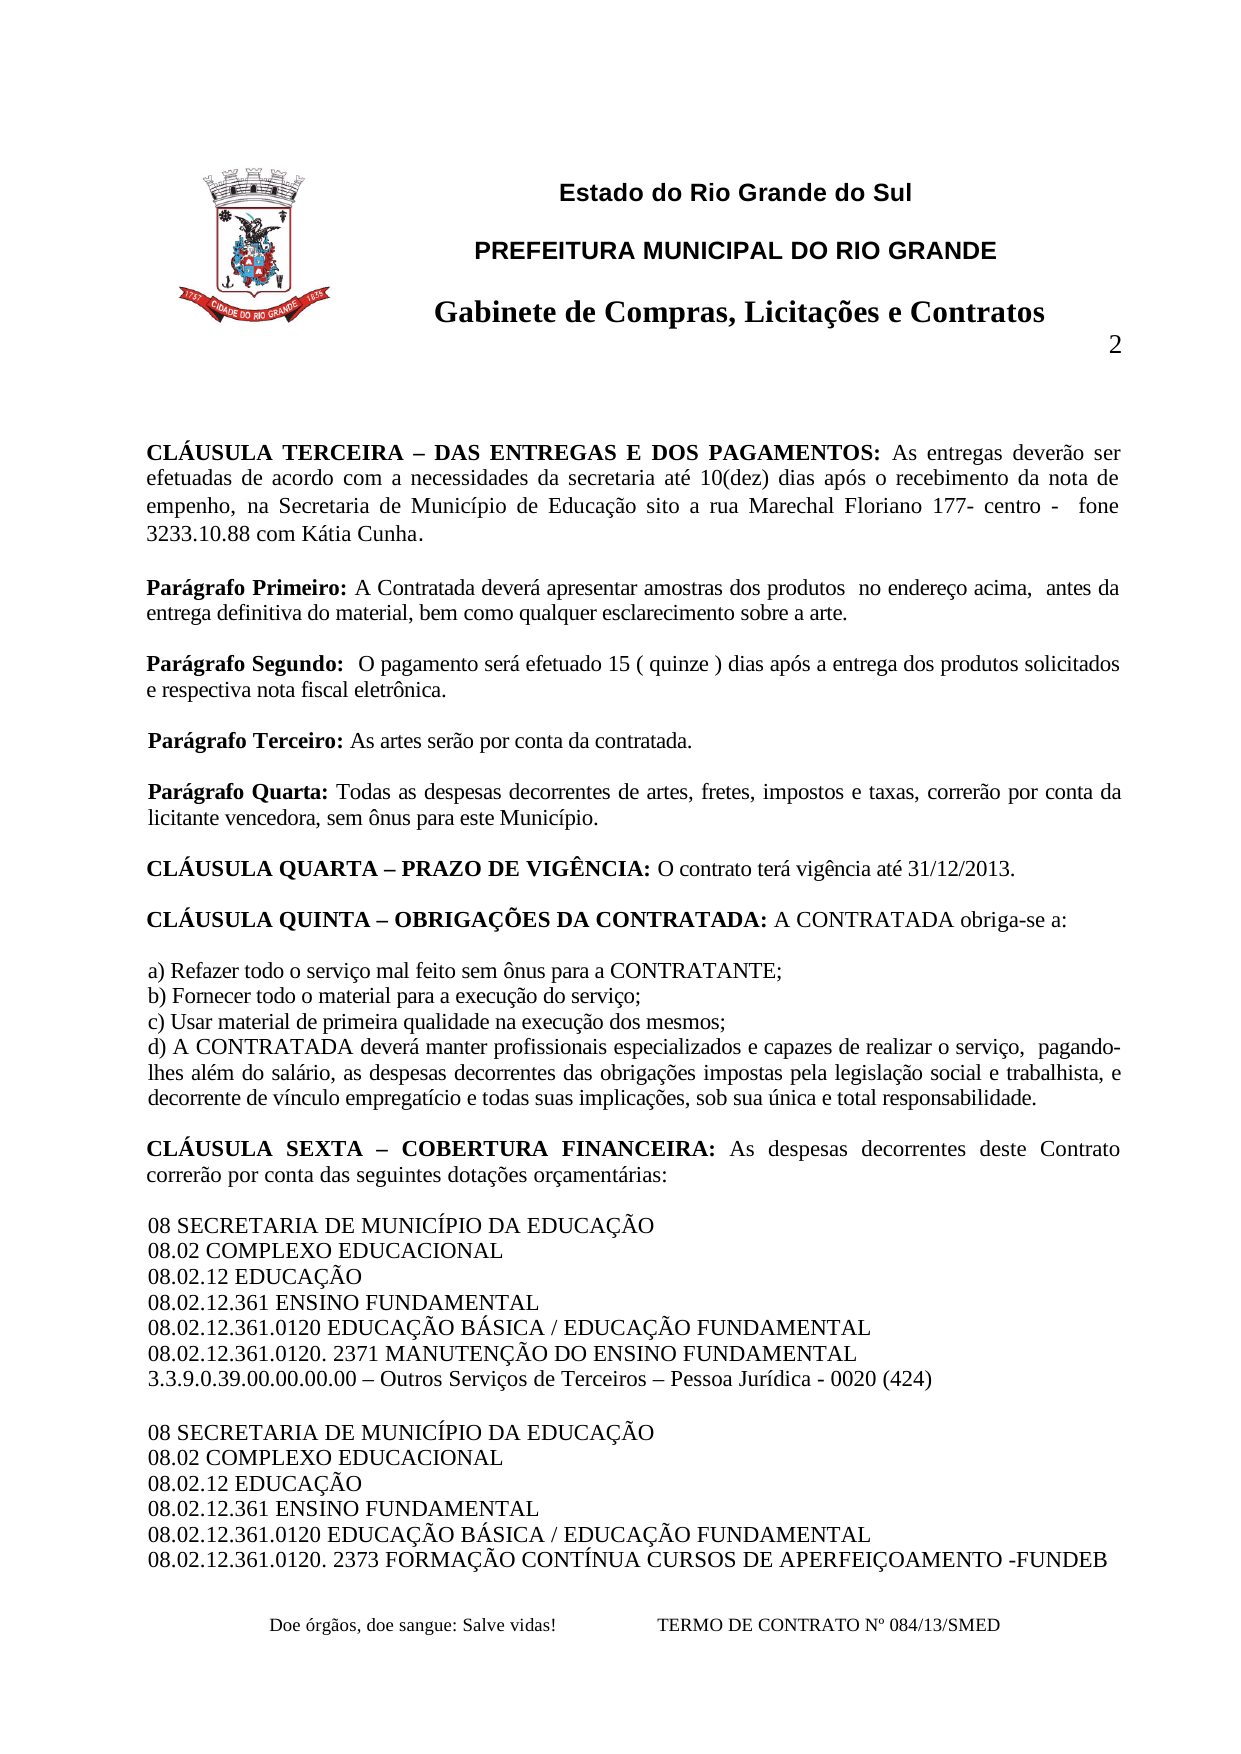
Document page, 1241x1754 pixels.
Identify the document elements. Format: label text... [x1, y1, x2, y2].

text 08 SECRETARIA DE MUNICÍPIO DA EDUCAÇÃO [148, 1419, 1122, 1445]
text 08.02.12.361 ENSINO FUNDAMENTAL [148, 1289, 1122, 1315]
text Parágrafo Terceiro: As artes serão por conta da contratada. [103, 728, 1122, 753]
text 08.02.12.361.0120. 2373 FORMAÇÃO CONTÍNUA CURSOS DE APERFEIÇOAMENTO -FUNDEB [148, 1547, 1122, 1573]
text 08.02.12 EDUCAÇÃO [148, 1264, 1122, 1289]
text 08 SECRETARIA DE MUNICÍPIO DA EDUCAÇÃO [148, 1213, 1122, 1238]
text 08.02.12.361.0120 EDUCAÇÃO BÁSICA / EDUCAÇÃO FUNDAMENTAL [148, 1315, 1122, 1340]
text CLÁUSULA QUINTA – OBRIGAÇÕES DA CONTRATADA: A CONTRATADA obriga-se a: [148, 907, 1122, 932]
text Parágrafo Quarta: Todas as despesas decorrentes de artes, fretes, impostos e taxas, correrão por conta da licitante vencedora, sem ônus para este Município. [148, 779, 1122, 830]
text 08.02.12.361.0120 EDUCAÇÃO BÁSICA / EDUCAÇÃO FUNDAMENTAL [148, 1522, 1122, 1547]
text Parágrafo Segundo: O pagamento será efetuado 15 ( quinze ) dias após a entrega dos produtos solicitados e respectiva nota fiscal eletrônica. [148, 651, 1122, 702]
text c) Usar material de primeira qualidade na execução dos mesmos; [148, 1009, 1122, 1034]
picture [173, 162, 335, 329]
text 3.3.9.0.39.00.00.00.00 – Outros Serviços de Terceiros – Pessoa Jurídica - 0020 (424) [148, 1366, 1122, 1391]
text CLÁUSULA QUARTA – PRAZO DE VIGÊNCIA: O contrato terá vigência até 31/12/2013. [148, 856, 1122, 881]
text 08.02.12 EDUCAÇÃO [148, 1471, 1122, 1496]
text CLÁUSULA SEXTA – COBERTURA FINANCEIRA: As despesas decorrentes deste Contrato correrão por conta das seguintes dotações orçamentárias: [148, 1136, 1122, 1187]
text CLÁUSULA TERCEIRA – DAS ENTREGAS E DOS PAGAMENTOS: As entregas deverão ser efetuadas de acordo com a necessidades da secretaria até 10(dez) dias após o recebimento da nota de empenho, na Secretaria de Município de Educação sito a rua Marechal Floriano 177- centro - fone 3233.10.88 com Kátia Cunha. [148, 440, 1122, 547]
text 08.02.12.361.0120. 2371 MANUTENÇÃO DO ENSINO FUNDAMENTAL [148, 1340, 1122, 1366]
text 08.02 COMPLEXO EDUCACIONAL [148, 1238, 1122, 1264]
text 08.02 COMPLEXO EDUCACIONAL [148, 1445, 1122, 1471]
text b) Fornecer todo o material para a execução do serviço; [148, 983, 1122, 1009]
text a) Refazer todo o serviço mal feito sem ônus para a CONTRATANTE; [148, 958, 1122, 983]
text d) A CONTRATADA deverá manter profissionais especializados e capazes de realizar o serviço, pagando-lhes além do salário, as despesas decorrentes das obrigações impostas pela legislação social e trabalhista, e decorrente de vínculo empregatício e todas suas implicações, sob sua única e total responsabilidade. [148, 1034, 1122, 1111]
text 08.02.12.361 ENSINO FUNDAMENTAL [148, 1496, 1122, 1522]
text Parágrafo Primeiro: A Contratada deverá apresentar amostras dos produtos no endereço acima, antes da entrega definitiva do material, bem como qualquer esclarecimento sobre a arte. [148, 575, 1122, 626]
